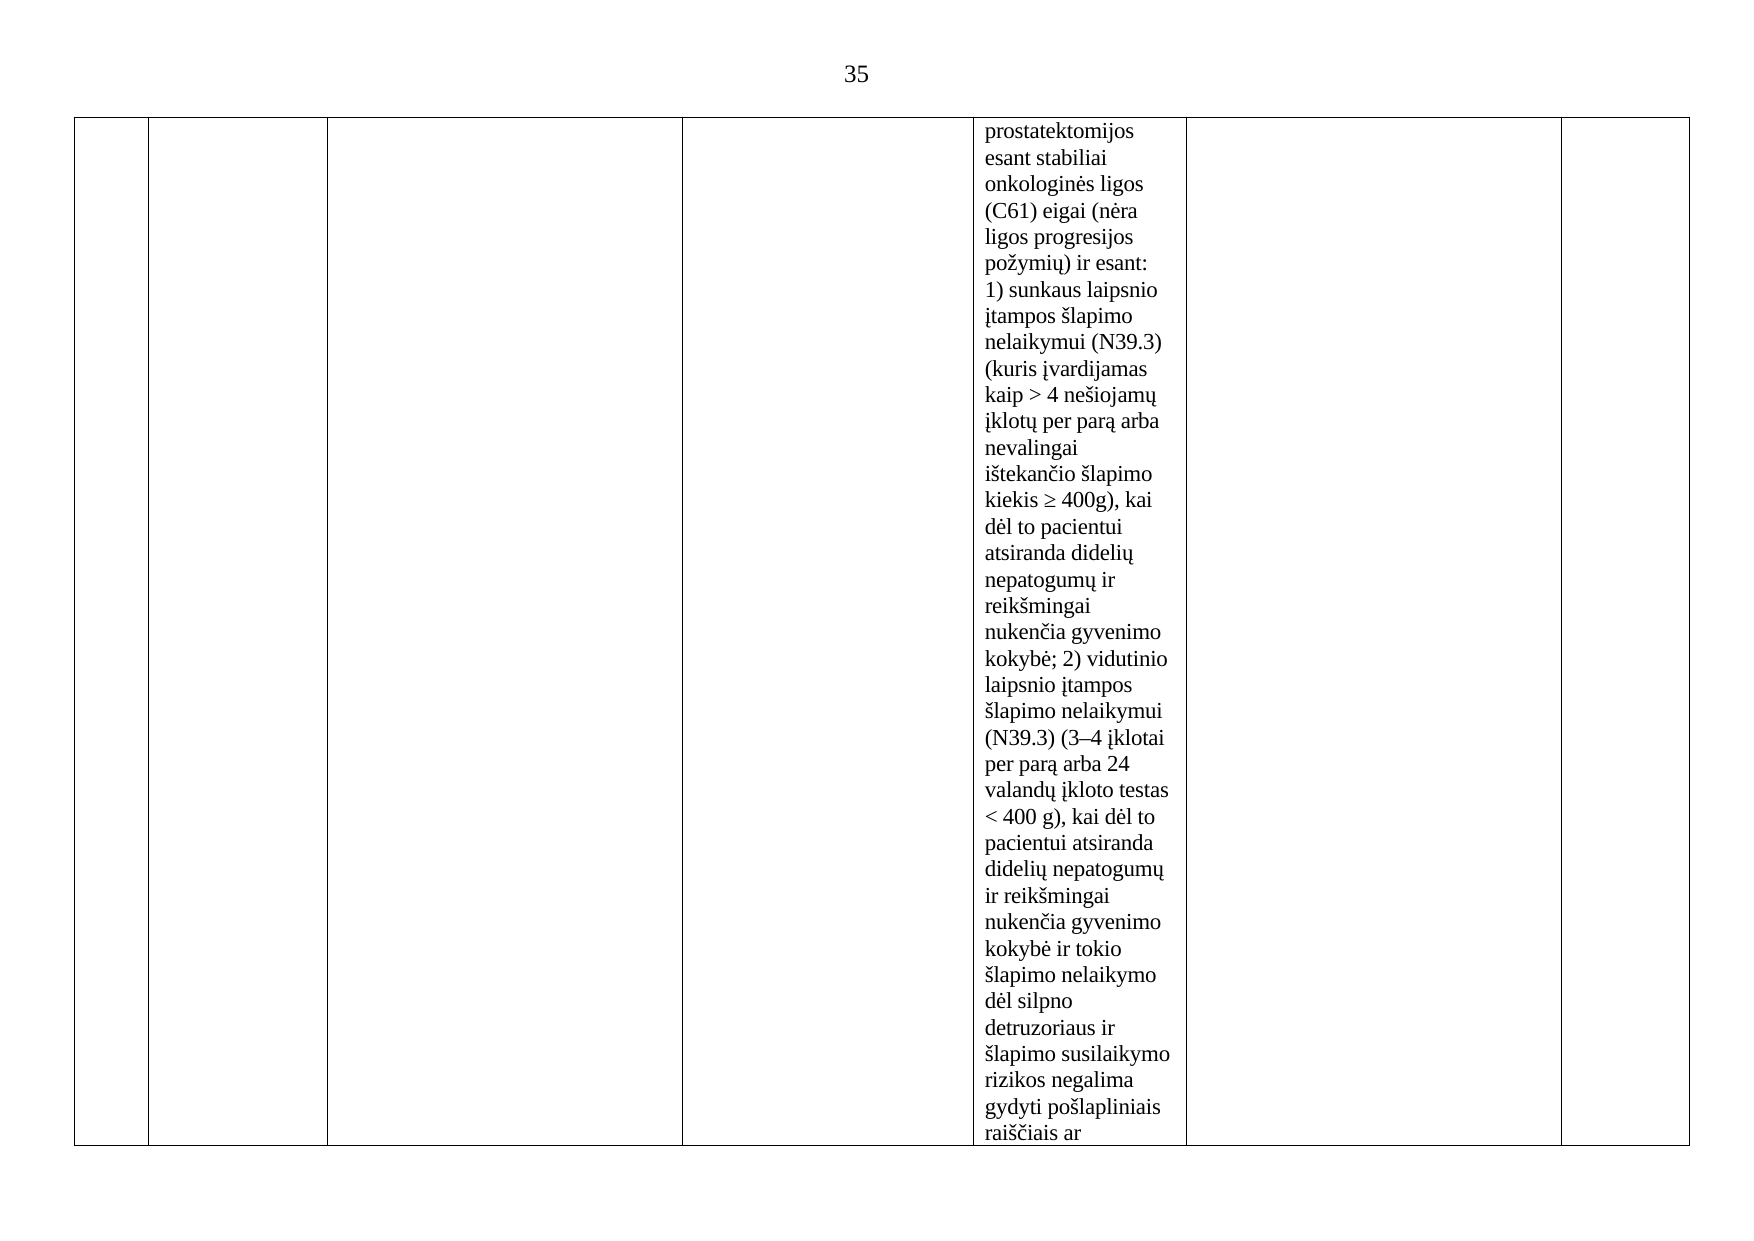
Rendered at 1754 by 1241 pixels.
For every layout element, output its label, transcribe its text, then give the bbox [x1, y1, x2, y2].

table_cell prostatektomijos esant stabiliai onkologinės ligos (C61) eigai (nėra ligos progresijos požymių) ir esant: 1) sunkaus laipsnio įtampos šlapimo nelaikymui (N39.3) (kuris įvardijamas kaip > 4 nešiojamų įklotų per parą arba nevalingai ištekančio šlapimo kiekis ≥ 400g), kai dėl to pacientui atsiranda didelių nepatogumų ir reikšmingai nukenčia gyvenimo kokybė; 2) vidutinio laipsnio įtampos šlapimo nelaikymui (N39.3) (3–4 įklotai per parą arba 24 valandų įkloto testas < 400 g), kai dėl to pacientui atsiranda didelių nepatogumų ir reikšmingai nukenčia gyvenimo kokybė ir tokio šlapimo nelaikymo dėl silpno detruzoriaus ir šlapimo susilaikymo rizikos negalima gydyti pošlapliniais raiščiais ar [974, 118, 1186, 1145]
table_cell [328, 118, 682, 1145]
table_cell [1562, 118, 1689, 1145]
table_cell [1187, 118, 1561, 1145]
table_cell [683, 118, 973, 1145]
table_cell [1690, 117, 1700, 1145]
table_cell [75, 118, 148, 1145]
table_cell [149, 118, 327, 1145]
